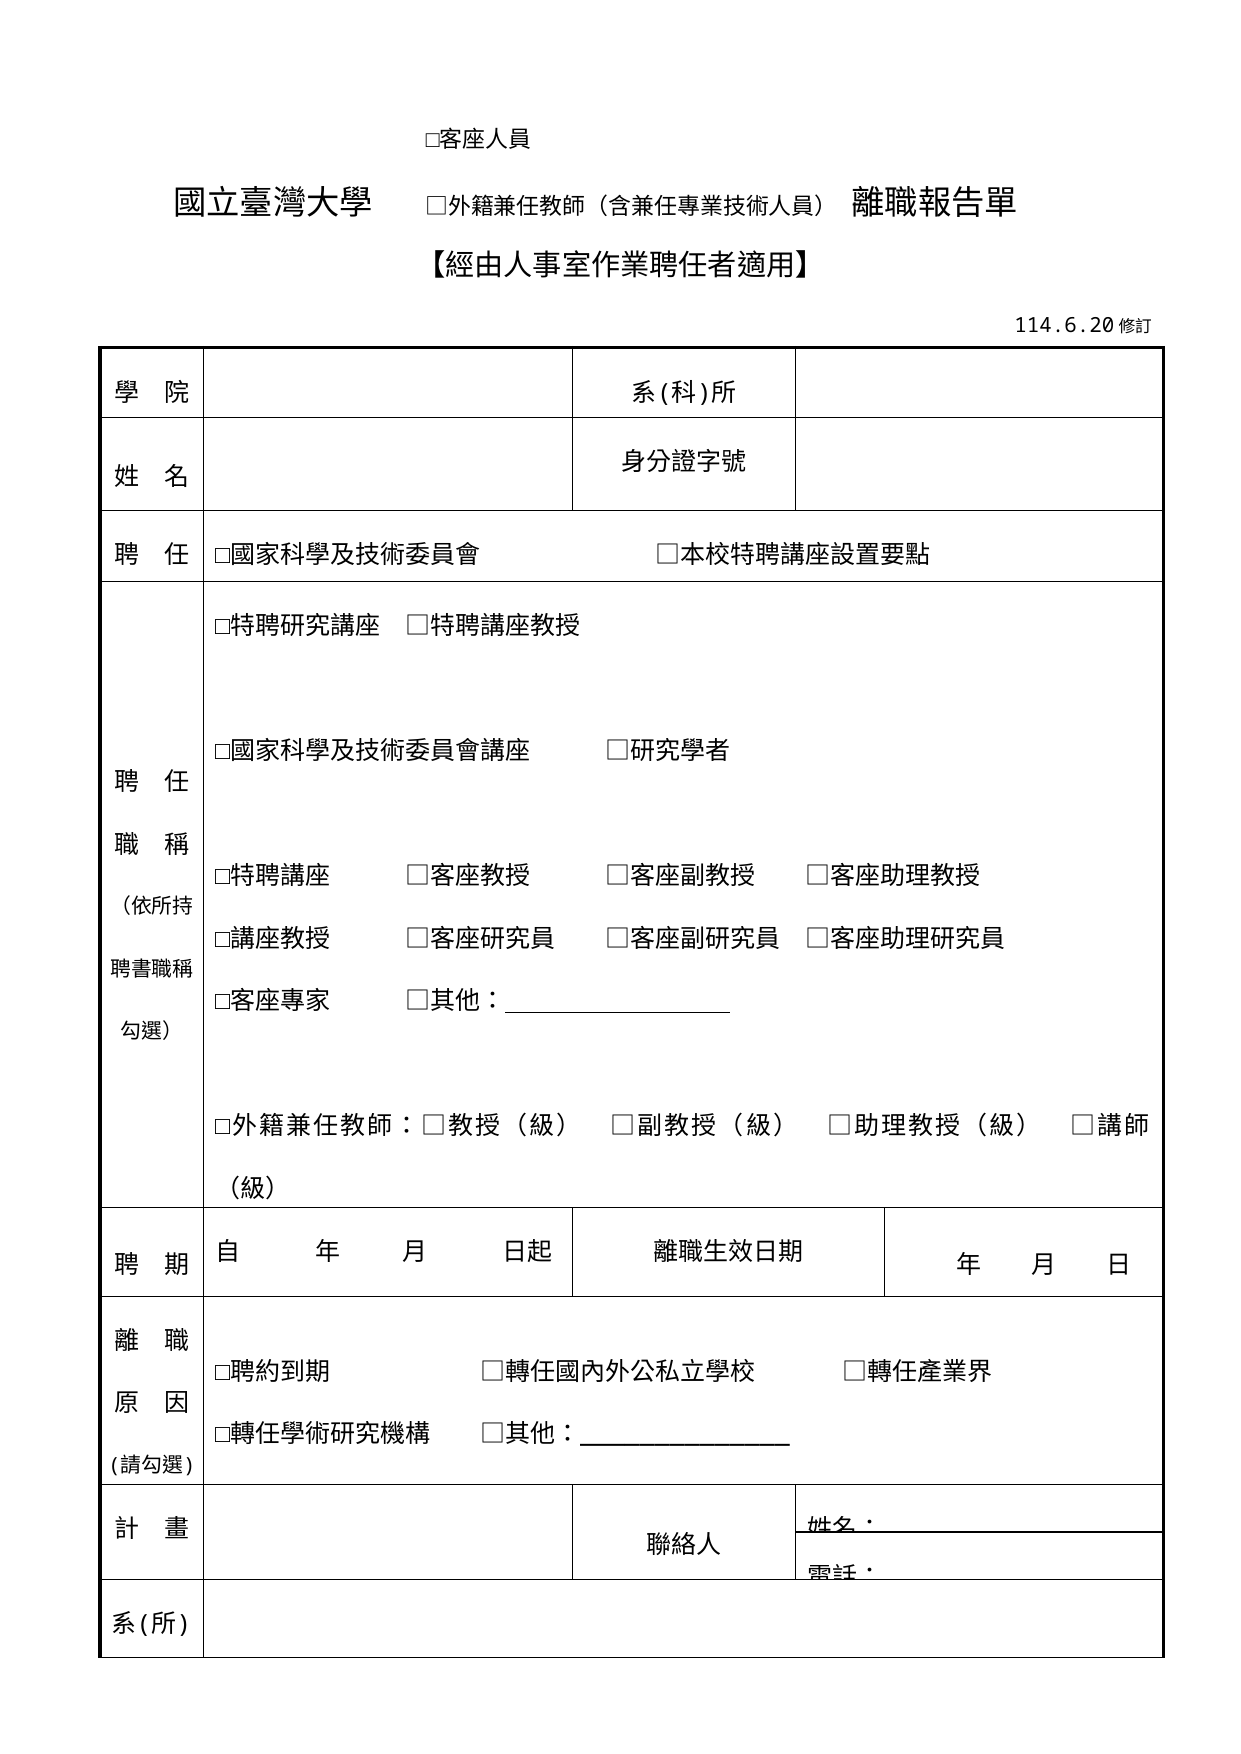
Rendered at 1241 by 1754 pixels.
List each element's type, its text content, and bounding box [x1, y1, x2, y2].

text 【經由人事室作業聘任者適用】 [89, 221, 1152, 283]
table_cell 身分證字號 (外籍人士統一證號或居留證統一證號) [573, 418, 795, 510]
text 國立臺灣大學 □外籍兼任教師（含兼任專業技術人員） 離職報告單 [81, 158, 1152, 221]
table_header [796, 349, 1162, 417]
table_cell 計 畫 主持人 簽 章 [102, 1485, 203, 1579]
table_cell □特聘研究講座 □特聘講座教授 □國家科學及技術委員會講座 □研究學者 □特聘講座 □客座教授 □客座副教授 □客座助理教授 □講座教授 □客座研究員 □客座副研究員 □客座助理研究員 □客座專家 □其他： □外籍兼任教師：□教授（級） □副教授（級） □助理教授（級） □講師（級） [204, 582, 1162, 1207]
table_cell 自 年 月 日起 至 年 月 日止 [204, 1208, 572, 1296]
table_cell 聘 任 類 別 [102, 511, 203, 581]
table_cell □聘約到期 □轉任國內外公私立學校 □轉任產業界 □轉任學術研究機構 □其他：______________ [204, 1297, 1162, 1484]
table_header 學 院 (中心) [102, 349, 203, 417]
table_cell [796, 418, 1162, 510]
table_cell 系(所) [102, 1580, 203, 1657]
table_header [204, 349, 572, 417]
table_cell 離職生效日期 (為工作支薪最後一日之次日) [573, 1208, 884, 1296]
table_cell 聯絡人 [573, 1485, 795, 1579]
table_cell 電話： [796, 1533, 1162, 1579]
table_cell 聘 期 [102, 1208, 203, 1296]
text 114.6.20修訂 [376, 283, 1152, 346]
table_cell 姓名： [796, 1485, 1162, 1531]
table_cell [204, 418, 572, 510]
table_cell [204, 1580, 1162, 1657]
table_cell 姓 名 [102, 418, 203, 510]
text □客座人員 [89, 96, 1152, 158]
table_cell 聘 任 職 稱 （依所持聘書職稱勾選） [102, 582, 203, 1207]
table_cell 離 職 原 因 (請勾選) [102, 1297, 203, 1484]
table_cell □國家科學及技術委員會 □本校特聘講座設置要點 □其他： [204, 511, 1162, 581]
table_cell 年 月 日 [204, 1485, 572, 1579]
table_cell 年 月 日 [885, 1208, 1162, 1296]
table_header 系(科)所 學位學程 [573, 349, 795, 417]
